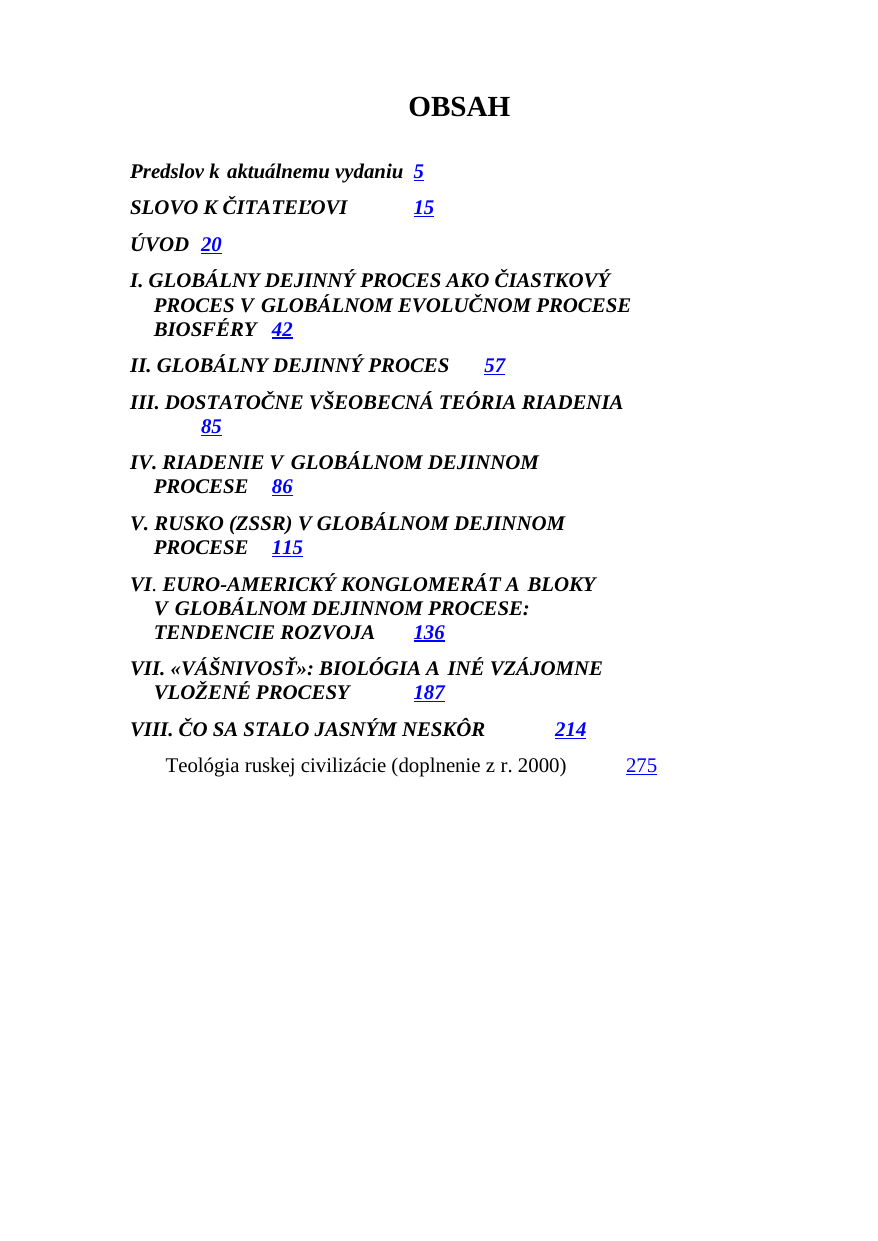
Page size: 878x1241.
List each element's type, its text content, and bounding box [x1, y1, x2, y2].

text ÚVOD 20 [130, 232, 641, 256]
text Teológia ruskej civilizácie (doplnenie z r. 2000) 275 [165, 753, 670, 777]
text V. RUSKO (ZSSR) V GLOBÁLNOM DEJINNOM PROCESE 115 [130, 511, 641, 559]
text Predslov k aktuálnemu vydaniu 5 [130, 159, 641, 183]
text VII. «VÁŠNIVOSŤ»: BIOLÓGIA A INÉ VZÁJOMNE VLOŽENÉ PROCESY 187 [130, 656, 641, 704]
text SLOVO K ČITATEĽOVI 15 [130, 195, 641, 219]
text OBSAH [130, 89, 788, 122]
text VIII. ČO SA STALO JASNÝM NESKÔR 214 [130, 717, 641, 741]
text IV. RIADENIE V GLOBÁLNOM DEJINNOM PROCESE 86 [130, 450, 641, 498]
text VI. EURO-AMERICKÝ KONGLOMERÁT A BLOKY V GLOBÁLNOM DEJINNOM PROCESE: TENDENCIE ROZVOJA 136 [130, 572, 641, 644]
text III. DOSTATOČNE VŠEOBECNÁ TEÓRIA RIADENIA 85 [130, 390, 641, 438]
text I. GLOBÁLNY DEJINNÝ PROCES AKO ČIASTKOVÝ PROCES V GLOBÁLNOM EVOLUČNOM PROCESE BIOSFÉRY 42 [130, 268, 641, 341]
text II. GLOBÁLNY DEJINNÝ PROCES 57 [130, 353, 641, 377]
